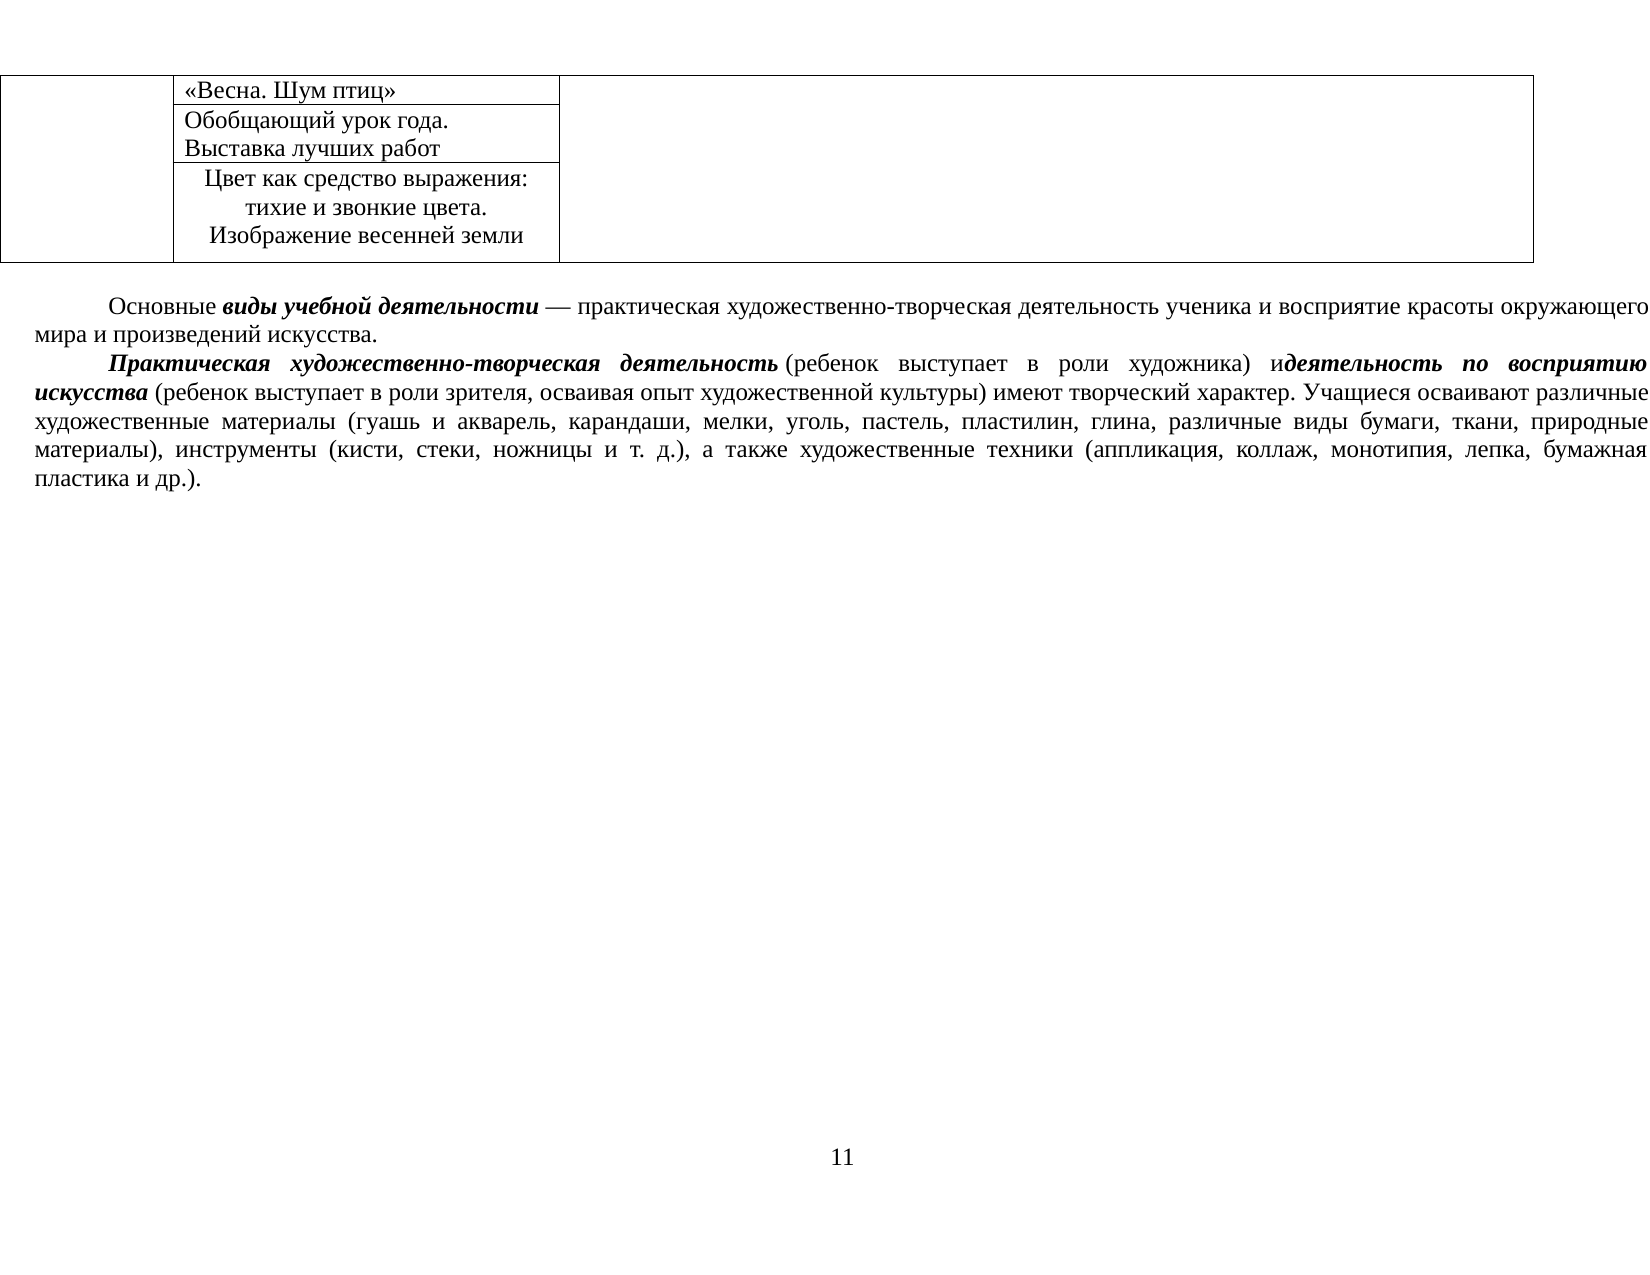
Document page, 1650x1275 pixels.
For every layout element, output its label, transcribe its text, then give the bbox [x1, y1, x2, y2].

text Основные виды учебной деятельности — практическая художественно-творческая деятельность ученика и восприятие красоты окружающего мира и произведений искусства. [34, 291, 1650, 348]
table_cell «Весна. Шум птиц» [174, 76, 559, 104]
table_cell Цвет как средство выражения: тихие и звонкие цвета. Изображение весенней земли [174, 163, 559, 262]
table_cell Как говорить искусство (7ч) [1, 76, 173, 262]
table_cell Обобщающий урок года. Выставка лучших работ [174, 105, 559, 162]
table_cell [560, 76, 1533, 262]
text Практическая художественно-творческая деятельность (ребенок выступает в роли художника) идеятельность по восприятию искусства (ребенок выступает в роли зрителя, осваивая опыт художественной культуры) имеют творческий характер. Учащиеся осваивают различные художественные материалы (гуашь и акварель, карандаши, мелки, уголь, пастель, пластилин, глина, различные виды бумаги, ткани, природные материалы), инструменты (кисти, стеки, ножницы и т. д.), а также художественные техники (аппликация, коллаж, монотипия, лепка, бумажная пластика и др.). [34, 348, 1650, 492]
